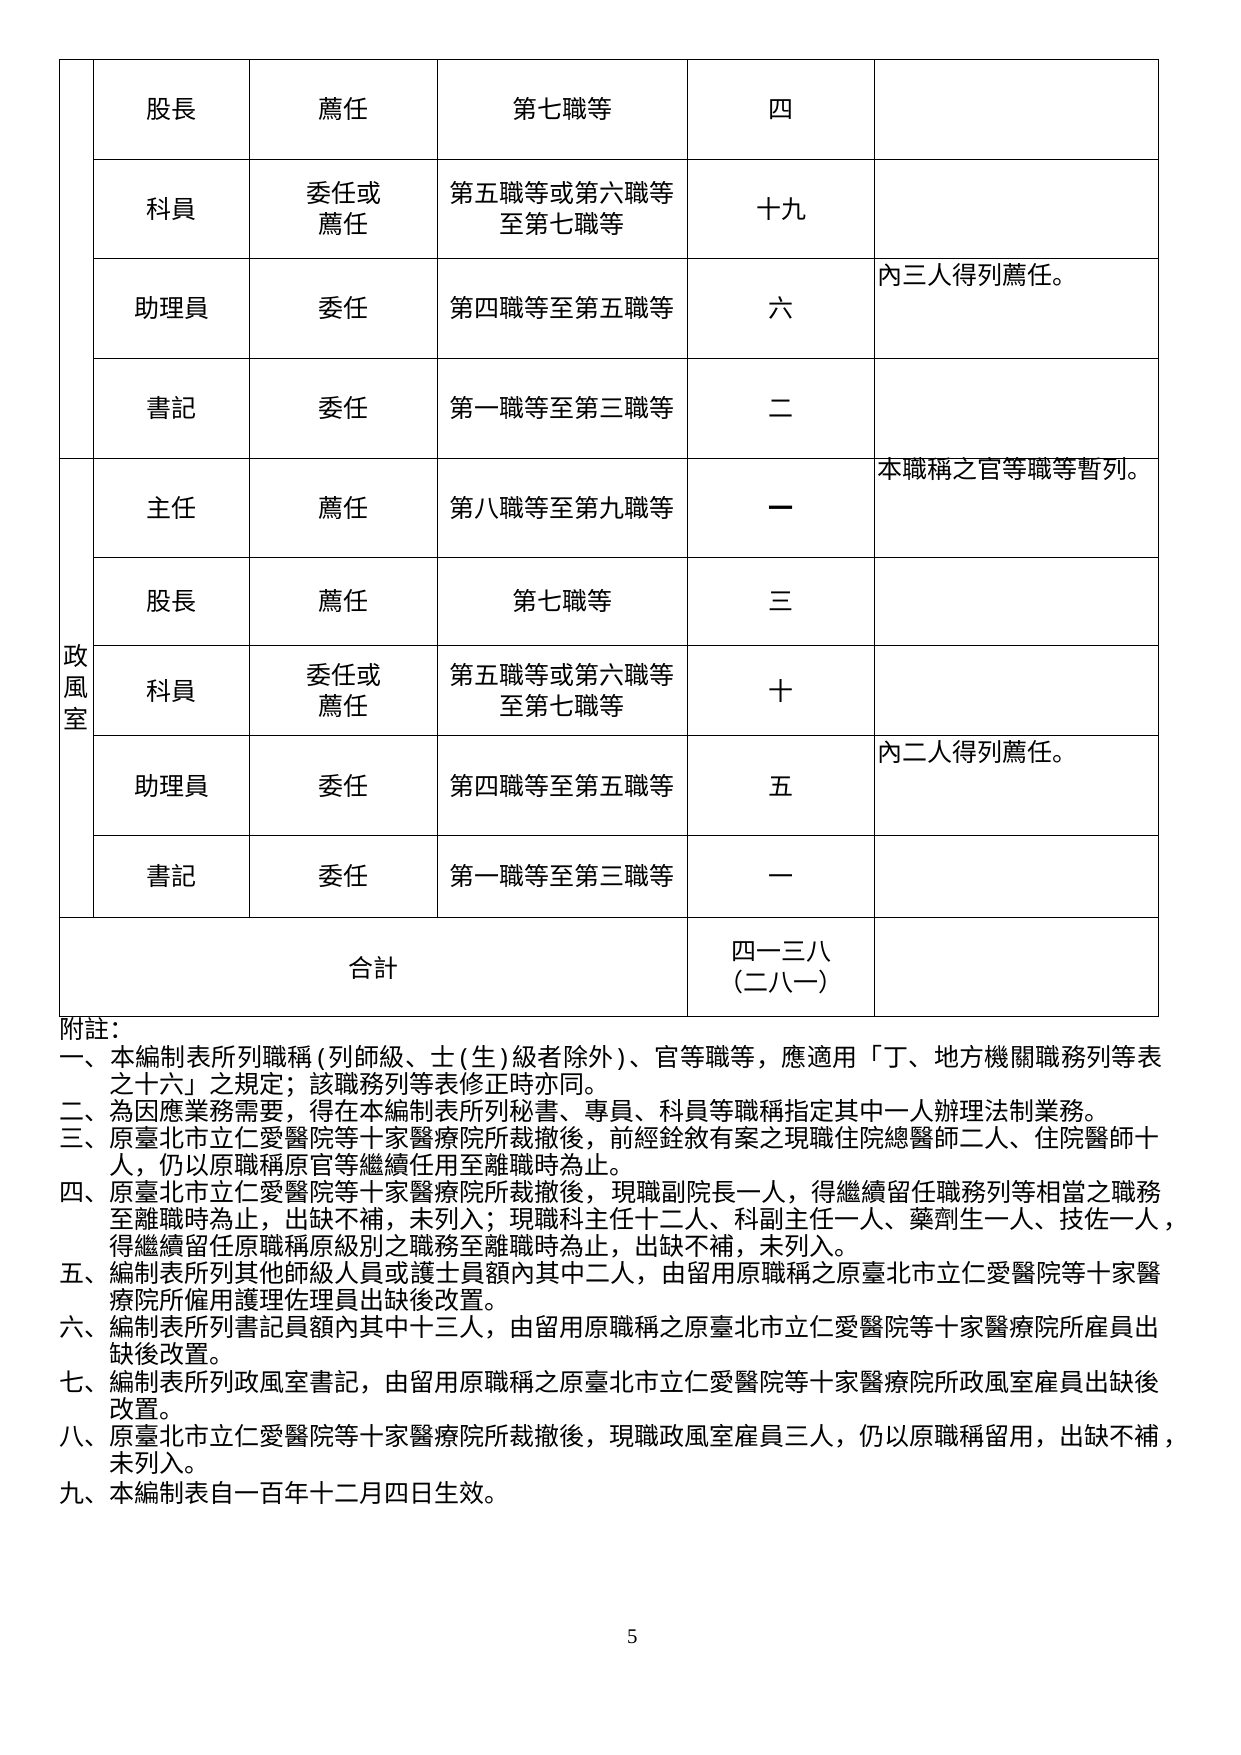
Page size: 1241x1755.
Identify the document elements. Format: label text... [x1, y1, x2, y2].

text 九、本編制表自一百年十二月四日生效。 [59, 1478, 1163, 1509]
table_cell 書記 [94, 359, 249, 457]
table_cell 科員 [94, 160, 249, 258]
table_cell 第五職等或第六職等至第七職等 [438, 160, 687, 258]
table_cell 二 [688, 359, 874, 457]
table_cell 內三人得列薦任。 [875, 259, 1158, 358]
table_cell 委任或 薦任 [250, 160, 437, 258]
table_cell 第八職等至第九職等 [438, 459, 687, 557]
table_cell 一 [688, 836, 874, 917]
table_cell 委任 [250, 359, 437, 457]
table_cell [875, 60, 1158, 159]
table_cell 四 [688, 60, 874, 159]
table_cell 委任 [250, 736, 437, 835]
table_cell [60, 60, 93, 457]
table_cell [875, 836, 1158, 917]
table_cell 十 [688, 646, 874, 735]
table_cell 薦任 [250, 60, 437, 159]
table_cell 三 [688, 558, 874, 645]
table_cell 委任或 薦任 [250, 646, 437, 735]
table_cell 股長 [94, 60, 249, 159]
text 六、編制表所列書記員額內其中十三人，由留用原職稱之原臺北市立仁愛醫院等十家醫療院所雇員出缺後改置。 [59, 1315, 1163, 1369]
text 七、編制表所列政風室書記，由留用原職稱之原臺北市立仁愛醫院等十家醫療院所政風室雇員出缺後改置。 [59, 1369, 1163, 1423]
table_cell [875, 646, 1158, 735]
table_cell 委任 [250, 836, 437, 917]
text 三、原臺北市立仁愛醫院等十家醫療院所裁撤後，前經銓敘有案之現職住院總醫師二人、住院醫師十人，仍以原職稱原官等繼續任用至離職時為止。 [59, 1126, 1163, 1180]
table_cell 內二人得列薦任。 [875, 736, 1158, 835]
table_cell 薦任 [250, 558, 437, 645]
table_cell 科員 [94, 646, 249, 735]
table_cell 十九 [688, 160, 874, 258]
table_cell 五 [688, 736, 874, 835]
table_cell 第四職等至第五職等 [438, 736, 687, 835]
table_cell 四一三八 （二八一） [688, 918, 874, 1016]
table_cell [875, 160, 1158, 258]
table_cell 第七職等 [438, 558, 687, 645]
table_cell 第一職等至第三職等 [438, 836, 687, 917]
table_cell 第一職等至第三職等 [438, 359, 687, 457]
table_cell 書記 [94, 836, 249, 917]
table_cell 六 [688, 259, 874, 358]
table_cell 第五職等或第六職等至第七職等 [438, 646, 687, 735]
table_cell [875, 918, 1158, 1016]
table_cell 主任 [94, 459, 249, 557]
table_cell 一 [688, 459, 874, 557]
table_cell 股長 [94, 558, 249, 645]
table_cell 政風室 [60, 459, 93, 917]
text 八、原臺北市立仁愛醫院等十家醫療院所裁撤後，現職政風室雇員三人，仍以原職稱留用，出缺不補，未列入。 [59, 1423, 1163, 1478]
table_cell 委任 [250, 259, 437, 358]
text 二、為因應業務需要，得在本編制表所列秘書、專員、科員等職稱指定其中一人辦理法制業務。 [59, 1098, 1163, 1126]
text 附註： [59, 1017, 1163, 1044]
text 五、編制表所列其他師級人員或護士員額內其中二人，由留用原職稱之原臺北市立仁愛醫院等十家醫療院所僱用護理佐理員出缺後改置。 [59, 1261, 1163, 1315]
table_cell 助理員 [94, 259, 249, 358]
table_cell [875, 558, 1158, 645]
table_cell 第四職等至第五職等 [438, 259, 687, 358]
table_cell [875, 359, 1158, 457]
text 一、本編制表所列職稱(列師級、士(生)級者除外)、官等職等，應適用「丁、地方機關職務列等表之十六」之規定；該職務列等表修正時亦同。 [59, 1044, 1163, 1098]
table_cell 合計 [60, 918, 687, 1016]
table_cell 第七職等 [438, 60, 687, 159]
table_cell 薦任 [250, 459, 437, 557]
table_cell 助理員 [94, 736, 249, 835]
text 四、原臺北市立仁愛醫院等十家醫療院所裁撤後，現職副院長一人，得繼續留任職務列等相當之職務至離職時為止，出缺不補，未列入；現職科主任十二人、科副主任一人、藥劑生一人、技佐一人，得繼續留任原職稱原級別之職務至離職時為止，出缺不補，未列入。 [59, 1180, 1163, 1261]
table_cell 本職稱之官等職等暫列。 [875, 459, 1158, 557]
